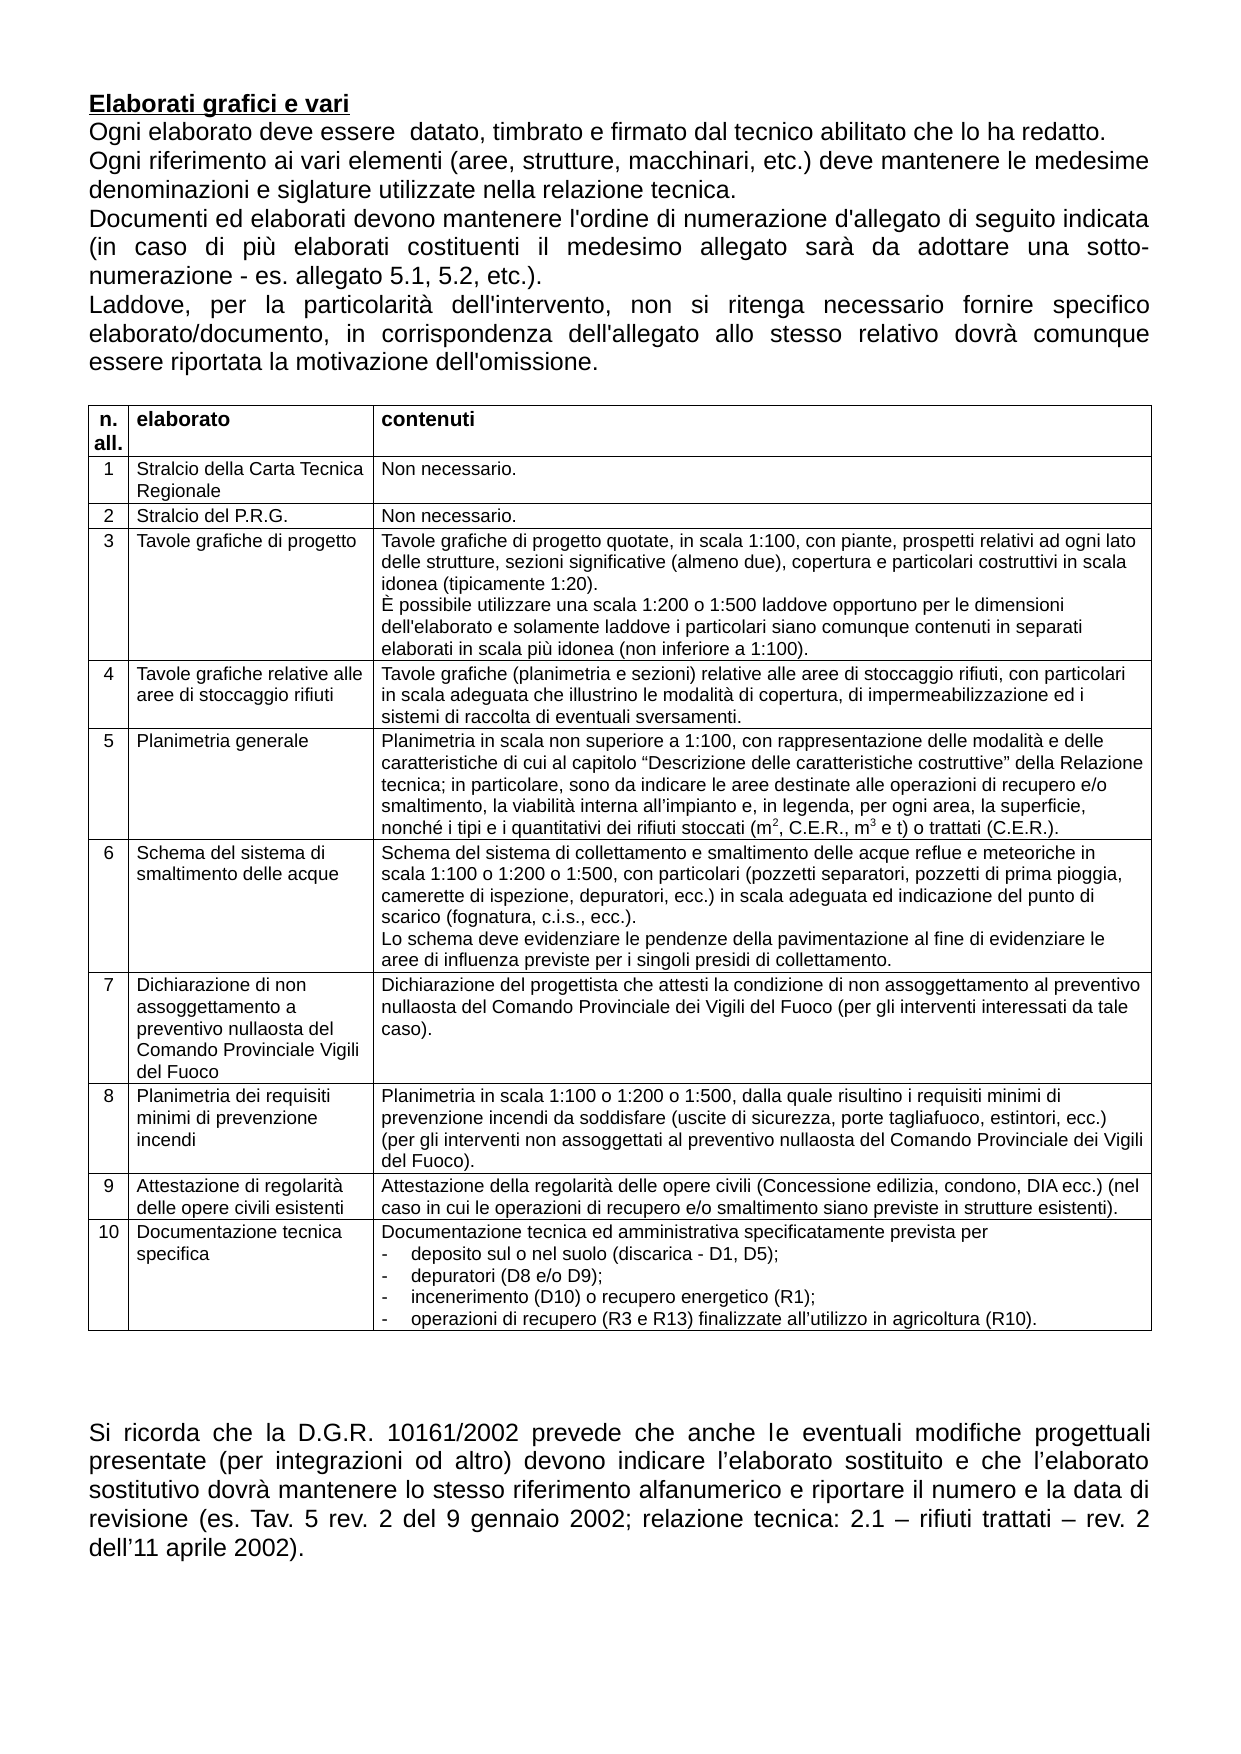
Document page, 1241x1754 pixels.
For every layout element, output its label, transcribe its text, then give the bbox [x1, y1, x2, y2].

table_header contenuti [374, 406, 1151, 456]
table_cell 10 [89, 1220, 128, 1330]
table_cell Tavole grafiche di progetto quotate, in scala 1:100, con piante, prospetti relativi ad ogni lato delle strutture, sezioni significative (almeno due), copertura e particolari costruttivi in scala idonea (tipicamente 1:20). È possibile utilizzare una scala 1:200 o 1:500 laddove opportuno per le dimensioni dell'elaborato e solamente laddove i particolari siano comunque contenuti in separati elaborati in scala più idonea (non inferiore a 1:100). [374, 529, 1151, 660]
table_header n. all. [89, 406, 128, 456]
table_cell Stralcio della Carta Tecnica Regionale [129, 457, 373, 502]
table_cell Attestazione della regolarità delle opere civili (Concessione edilizia, condono, DIA ecc.) (nel caso in cui le operazioni di recupero e/o smaltimento siano previste in strutture esistenti). [374, 1174, 1151, 1219]
table_cell Tavole grafiche di progetto [129, 529, 373, 660]
table_cell Planimetria in scala non superiore a 1:100, con rappresentazione delle modalità e delle caratteristiche di cui al capitolo “Descrizione delle caratteristiche costruttive” della Relazione tecnica; in particolare, sono da indicare le aree destinate alle operazioni di recupero e/o smaltimento, la viabilità interna all’impianto e, in legenda, per ogni area, la superficie, nonché i tipi e i quantitativi dei rifiuti stoccati (m2, C.E.R., m3 e t) o trattati (C.E.R.). [374, 729, 1151, 839]
table_cell Dichiarazione del progettista che attesti la condizione di non assoggettamento al preventivo nullaosta del Comando Provinciale dei Vigili del Fuoco (per gli interventi interessati da tale caso). [374, 973, 1151, 1083]
text Ogni elaborato deve essere datato, timbrato e firmato dal tecnico abilitato che lo ha redatto. [88, 117, 1152, 146]
text Ogni riferimento ai vari elementi (aree, strutture, macchinari, etc.) deve mantenere le medesime denominazioni e siglature utilizzate nella relazione tecnica. [88, 146, 1152, 203]
table_cell Planimetria in scala 1:100 o 1:200 o 1:500, dalla quale risultino i requisiti minimi di prevenzione incendi da soddisfare (uscite di sicurezza, porte tagliafuoco, estintori, ecc.) (per gli interventi non assoggettati al preventivo nullaosta del Comando Provinciale dei Vigili del Fuoco). [374, 1084, 1151, 1173]
table_cell 8 [89, 1084, 128, 1173]
table_cell 1 [89, 457, 128, 502]
table_header elaborato [129, 406, 373, 456]
table_cell Non necessario. [374, 504, 1151, 527]
table_cell Schema del sistema di smaltimento delle acque [129, 840, 373, 972]
table_cell Attestazione di regolarità delle opere civili esistenti [129, 1174, 373, 1219]
table_cell Tavole grafiche relative alle aree di stoccaggio rifiuti [129, 661, 373, 728]
table_cell Planimetria dei requisiti minimi di prevenzione incendi [129, 1084, 373, 1173]
table_cell 6 [89, 840, 128, 972]
table_cell Planimetria generale [129, 729, 373, 839]
table_cell Tavole grafiche (planimetria e sezioni) relative alle aree di stoccaggio rifiuti, con particolari in scala adeguata che illustrino le modalità di copertura, di impermeabilizzazione ed i sistemi di raccolta di eventuali sversamenti. [374, 661, 1151, 728]
text Laddove, per la particolarità dell'intervento, non si ritenga necessario fornire specifico elaborato/documento, in corrispondenza dell'allegato allo stesso relativo dovrà comunque essere riportata la motivazione dell'omissione. [88, 290, 1152, 376]
text Si ricorda che la D.G.R. 10161/2002 prevede che anche le eventuali modifiche progettuali presentate (per integrazioni od altro) devono indicare l’elaborato sostituito e che l’elaborato sostitutivo dovrà mantenere lo stesso riferimento alfanumerico e riportare il numero e la data di revisione (es. Tav. 5 rev. 2 del 9 gennaio 2002; relazione tecnica: 2.1 – rifiuti trattati – rev. 2 dell’11 aprile 2002). [88, 1418, 1152, 1561]
table_cell Documentazione tecnica specifica [129, 1220, 373, 1330]
table_cell Non necessario. [374, 457, 1151, 502]
table_cell 5 [89, 729, 128, 839]
table_cell 3 [89, 529, 128, 660]
table_cell Documentazione tecnica ed amministrativa specificatamente prevista per - deposito sul o nel suolo (discarica - D1, D5); - depuratori (D8 e/o D9); - incenerimento (D10) o recupero energetico (R1); - operazioni di recupero (R3 e R13) finalizzate all’utilizzo in agricoltura (R10). [374, 1220, 1151, 1330]
table_cell 7 [89, 973, 128, 1083]
text Documenti ed elaborati devono mantenere l'ordine di numerazione d'allegato di seguito indicata (in caso di più elaborati costituenti il medesimo allegato sarà da adottare una sotto-numerazione - es. allegato 5.1, 5.2, etc.). [88, 203, 1152, 290]
text Elaborati grafici e vari [88, 88, 1152, 117]
table_cell 9 [89, 1174, 128, 1219]
table_cell 2 [89, 504, 128, 527]
table_cell Stralcio del P.R.G. [129, 504, 373, 527]
table_cell Dichiarazione di non assoggettamento a preventivo nullaosta del Comando Provinciale Vigili del Fuoco [129, 973, 373, 1083]
table_cell Schema del sistema di collettamento e smaltimento delle acque reflue e meteoriche in scala 1:100 o 1:200 o 1:500, con particolari (pozzetti separatori, pozzetti di prima pioggia, camerette di ispezione, depuratori, ecc.) in scala adeguata ed indicazione del punto di scarico (fognatura, c.i.s., ecc.). Lo schema deve evidenziare le pendenze della pavimentazione al fine di evidenziare le aree di influenza previste per i singoli presidi di collettamento. [374, 840, 1151, 972]
table_cell 4 [89, 661, 128, 728]
